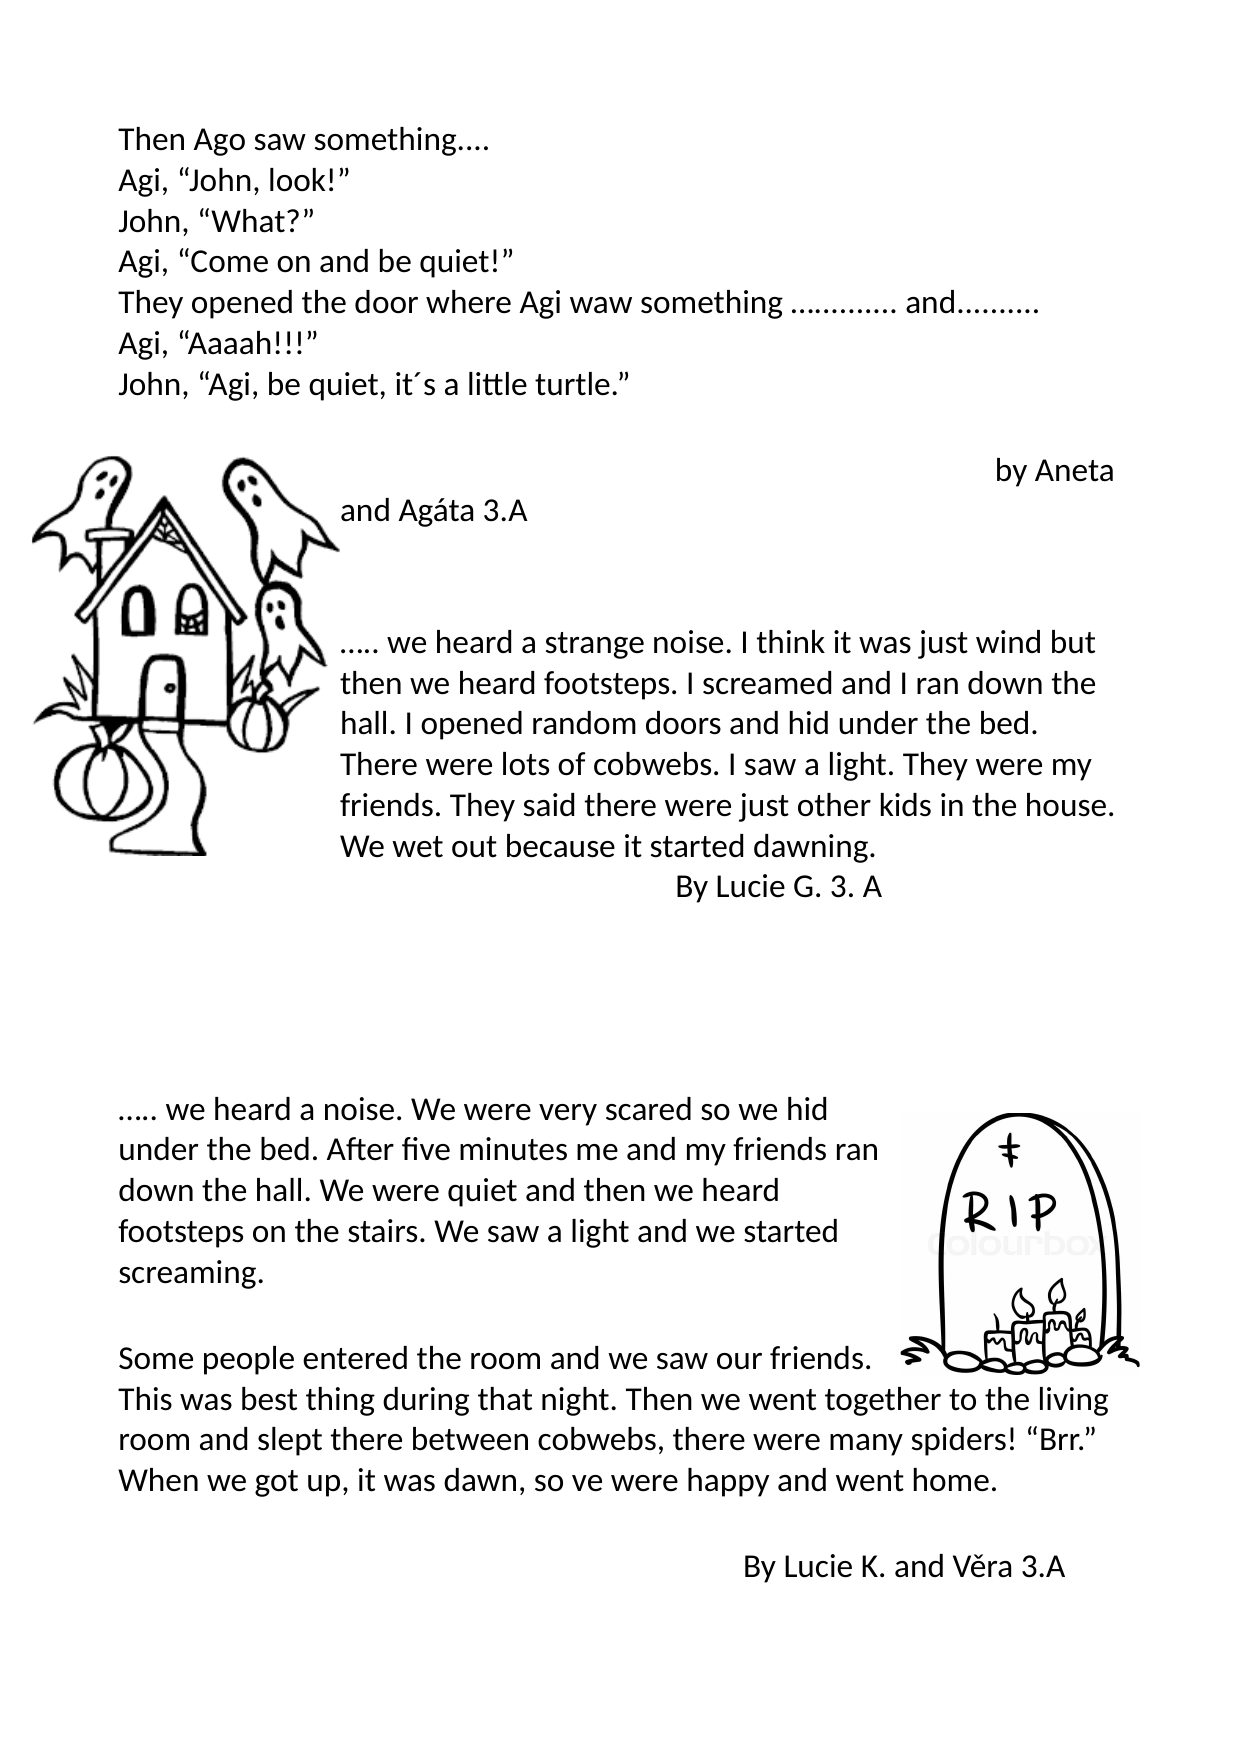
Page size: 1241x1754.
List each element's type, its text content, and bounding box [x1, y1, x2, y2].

text Agi, “Aaaah!!!” [118, 322, 1122, 362]
text They opened the door where Agi waw something ….......... and.......... [118, 281, 1122, 322]
text Agi, “John, look!” [118, 159, 1122, 199]
text Some people entered the room and we saw our friends. This was best thing during that night. Then we went together to the living room and slept there between cobwebs, there were many spiders! “Brr.” When we got up, it was dawn, so ve were happy and went home. [118, 1337, 1122, 1500]
text Then Ago saw something.... [118, 118, 1122, 159]
text Agi, “Come on and be quiet!” [118, 240, 1122, 281]
text By Lucie G. 3. A [118, 865, 1122, 906]
text John, “Agi, be quiet, it´s a little turtle.” [118, 362, 1122, 403]
text By Lucie K. and Věra 3.A [118, 1545, 1122, 1586]
text ….. we heard a noise. We were very scared so we hid under the bed. After five minutes me and my friends ran down the hall. We were quiet and then we heard footsteps on the stairs. We saw a light and we started screaming. [118, 1088, 1122, 1291]
text by Aneta and Agáta 3.A [118, 449, 1122, 530]
picture [31, 455, 340, 856]
picture [900, 1113, 1140, 1375]
text ….. we heard a strange noise. I think it was just wind but then we heard footsteps. I screamed and I ran down the hall. I opened random doors and hid under the bed. There were lots of cobwebs. I saw a light. They were my friends. They said there were just other kids in the house. We wet out because it started dawning. [118, 621, 1122, 865]
text John, “What?” [118, 199, 1122, 240]
